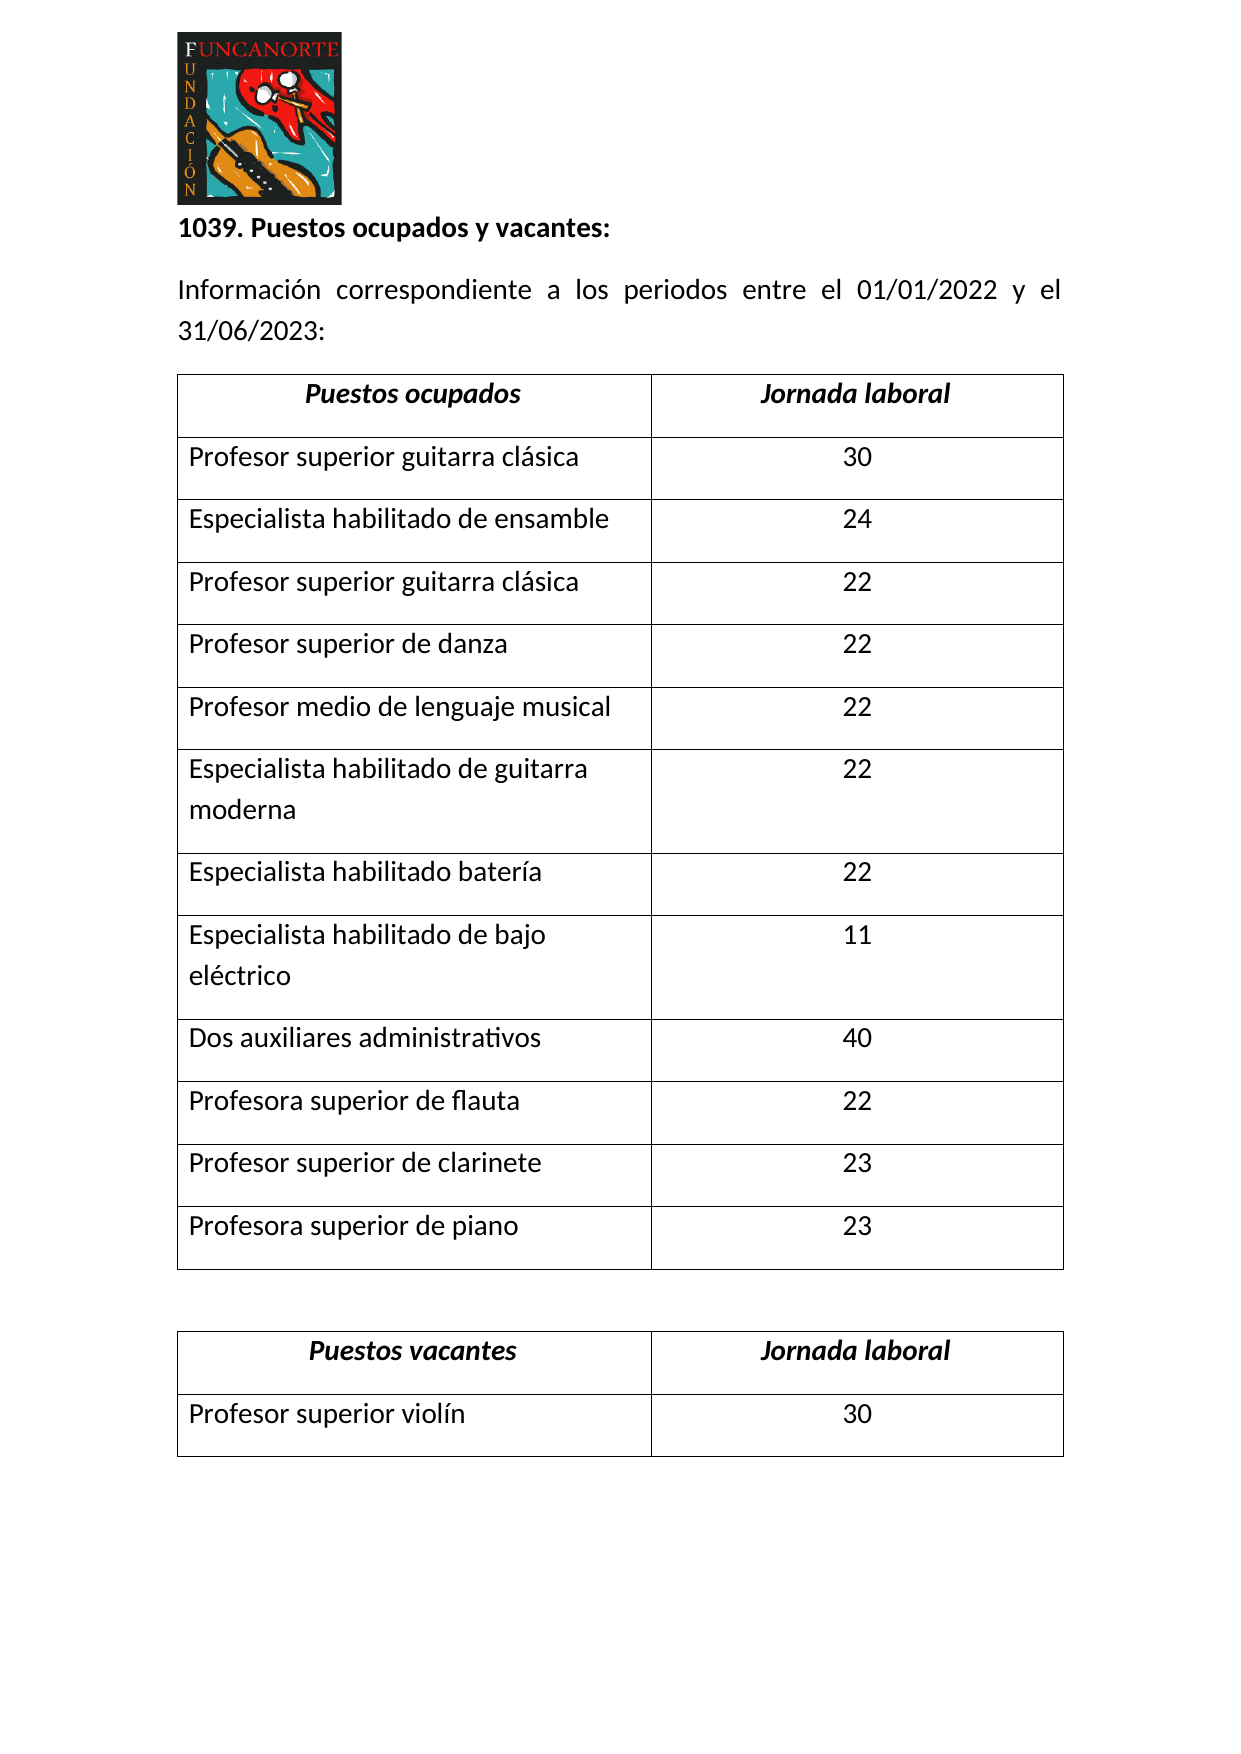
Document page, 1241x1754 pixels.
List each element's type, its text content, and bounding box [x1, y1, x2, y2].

table_cell Especialista habilitado de bajo eléctrico [178, 916, 651, 1018]
table_cell Profesor superior guitarra clásica [178, 563, 651, 624]
table_cell 40 [652, 1020, 1063, 1081]
table_cell Profesor superior violín [178, 1395, 651, 1456]
table_cell Profesora superior de piano [178, 1207, 651, 1268]
table_cell Profesor medio de lenguaje musical [178, 688, 651, 749]
text Información correspondiente a los periodos entre el 01/01/2022 y el 31/06/2023: [177, 271, 1063, 348]
table_cell 30 [652, 438, 1063, 499]
table_cell Especialista habilitado de guitarra moderna [178, 750, 651, 852]
table_cell Especialista habilitado batería [178, 854, 651, 915]
table_cell 30 [652, 1395, 1063, 1456]
table_header Jornada laboral [652, 1332, 1063, 1394]
table_cell 22 [652, 688, 1063, 749]
table_cell 23 [652, 1145, 1063, 1206]
table_cell Profesor superior guitarra clásica [178, 438, 651, 499]
table_cell 22 [652, 750, 1063, 852]
table_header Jornada laboral [652, 375, 1063, 437]
text 1039. Puestos ocupados y vacantes: [177, 148, 1063, 245]
table_header Puestos vacantes [178, 1332, 651, 1394]
table_cell Profesor superior de clarinete [178, 1145, 651, 1206]
table_cell 22 [652, 854, 1063, 915]
table_cell 24 [652, 500, 1063, 562]
table_cell Especialista habilitado de ensamble [178, 500, 651, 562]
table_cell 23 [652, 1207, 1063, 1268]
table_cell Profesora superior de flauta [178, 1082, 651, 1143]
table_cell 11 [652, 916, 1063, 1018]
table_header Puestos ocupados [178, 375, 651, 437]
table_cell Profesor superior de danza [178, 625, 651, 687]
table_cell 22 [652, 1082, 1063, 1143]
table_cell Dos auxiliares administrativos [178, 1020, 651, 1081]
table_cell 22 [652, 563, 1063, 624]
table_cell 22 [652, 625, 1063, 687]
